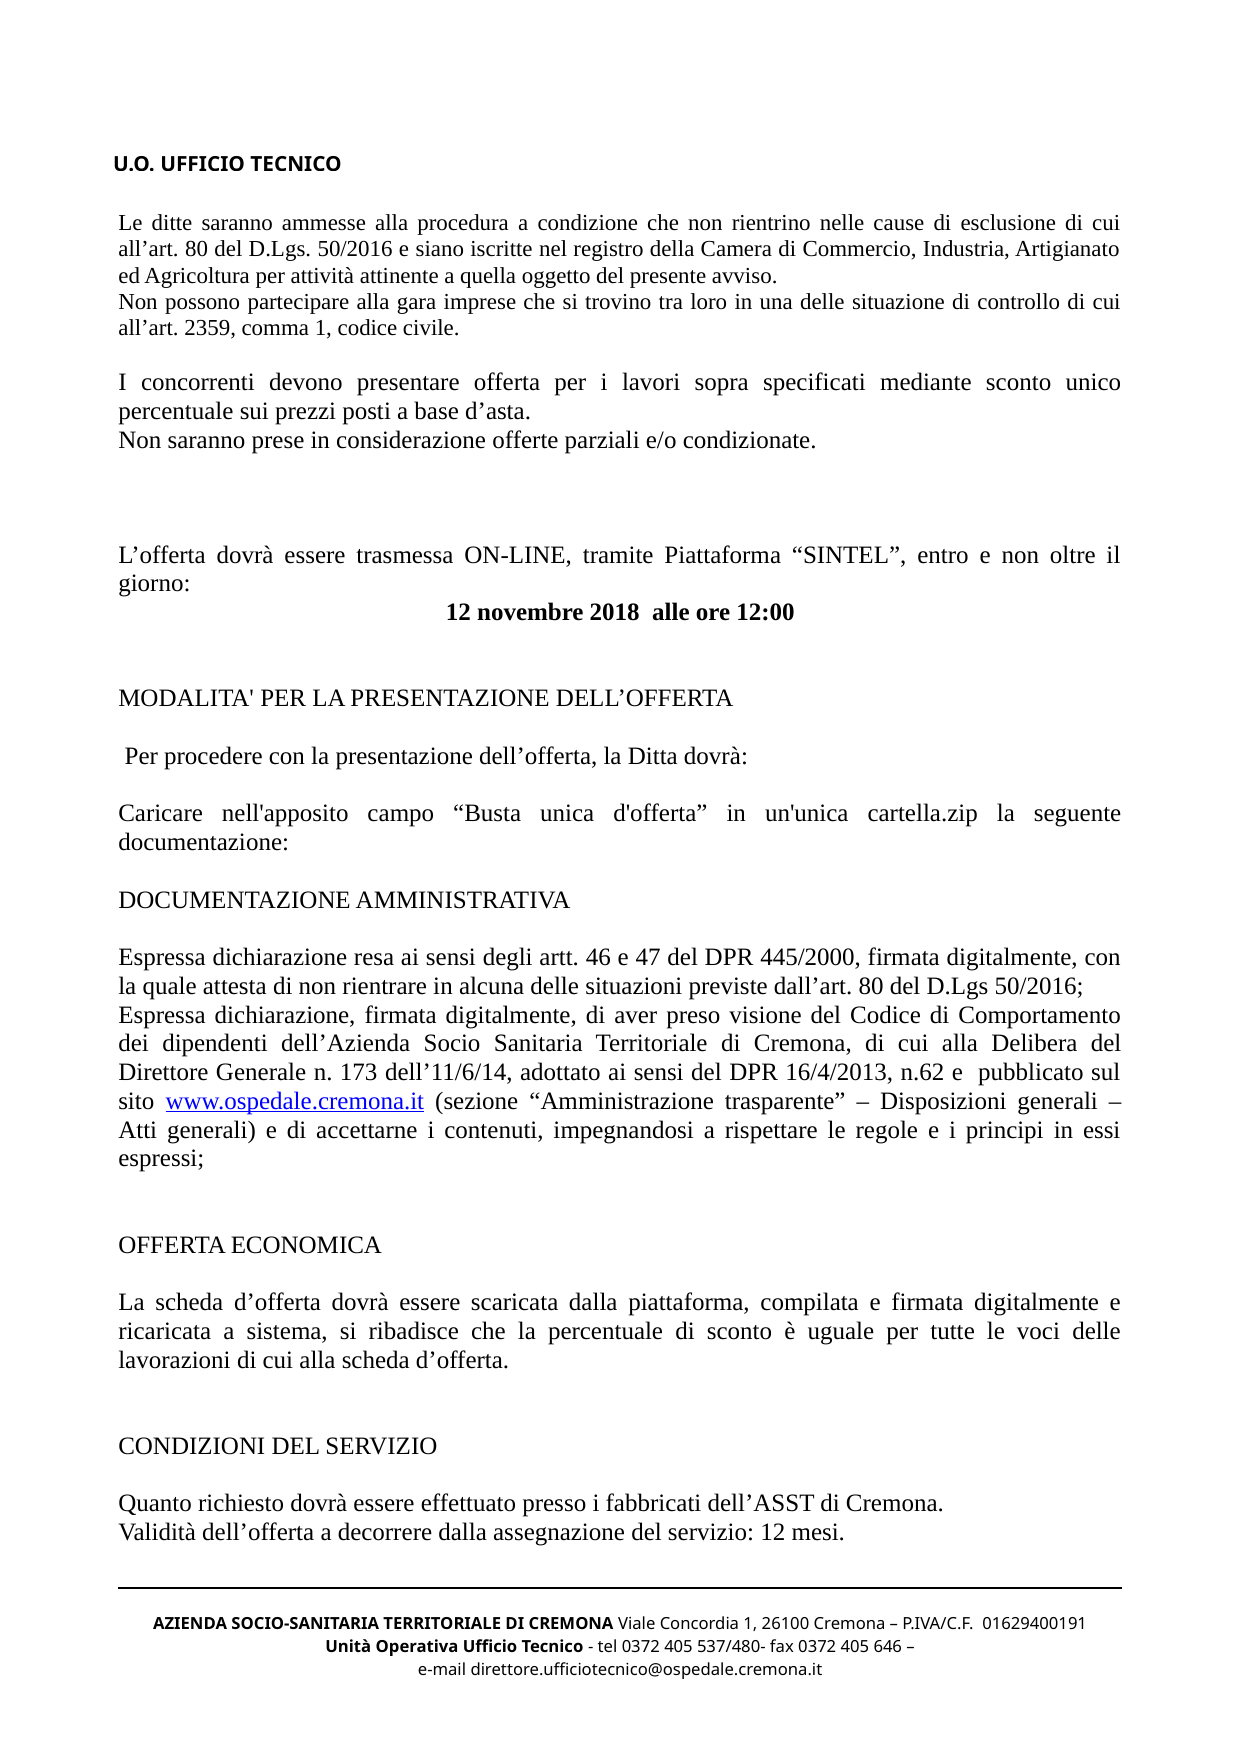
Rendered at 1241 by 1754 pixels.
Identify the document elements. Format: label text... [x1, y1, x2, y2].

text La scheda d’offerta dovrà essere scaricata dalla piattaforma, compilata e firmata digitalmente e ricaricata a sistema, si ribadisce che la percentuale di sconto è uguale per tutte le voci delle lavorazioni di cui alla scheda d’offerta. [118, 1287, 1122, 1373]
text Caricare nell'apposito campo “Busta unica d'offerta” in un'unica cartella.zip la seguente documentazione: [118, 798, 1122, 856]
text Non saranno prese in considerazione offerte parziali e/o condizionate. [118, 425, 1122, 453]
text DOCUMENTAZIONE AMMINISTRATIVA [118, 885, 1122, 913]
text I concorrenti devono presentare offerta per i lavori sopra specificati mediante sconto unico percentuale sui prezzi posti a base d’asta. [118, 367, 1122, 425]
text Espressa dichiarazione resa ai sensi degli artt. 46 e 47 del DPR 445/2000, firmata digitalmente, con la quale attesta di non rientrare in alcuna delle situazioni previste dall’art. 80 del D.Lgs 50/2016; [118, 942, 1122, 1000]
text Quanto richiesto dovrà essere effettuato presso i fabbricati dell’ASST di Cremona. [118, 1488, 1122, 1517]
text Le ditte saranno ammesse alla procedura a condizione che non rientrino nelle cause di esclusione di cui all’art. 80 del D.Lgs. 50/2016 e siano iscritte nel registro della Camera di Commercio, Industria, Artigianato ed Agricoltura per attività attinente a quella oggetto del presente avviso. [118, 209, 1122, 288]
text Non possono partecipare alla gara imprese che si trovino tra loro in una delle situazione di controllo di cui all’art. 2359, comma 1, codice civile. [118, 288, 1122, 341]
text 12 novembre 2018 alle ore 12:00 [118, 597, 1122, 626]
text Validità dell’offerta a decorrere dalla assegnazione del servizio: 12 mesi. [118, 1517, 1122, 1546]
text Per procedere con la presentazione dell’offerta, la Ditta dovrà: [118, 741, 1122, 770]
text MODALITA' PER LA PRESENTAZIONE DELL’OFFERTA [118, 683, 1122, 712]
text L’offerta dovrà essere trasmessa ON-LINE, tramite Piattaforma “SINTEL”, entro e non oltre il giorno: [118, 540, 1122, 597]
text OFFERTA ECONOMICA [118, 1230, 1122, 1258]
text Espressa dichiarazione, firmata digitalmente, di aver preso visione del Codice di Comportamento dei dipendenti dell’Azienda Socio Sanitaria Territoriale di Cremona, di cui alla Delibera del Direttore Generale n. 173 dell’11/6/14, adottato ai sensi del DPR 16/4/2013, n.62 e pubblicato sul sito www.ospedale.cremona.it (sezione “Amministrazione trasparente” – Disposizioni generali – Atti generali) e di accettarne i contenuti, impegnandosi a rispettare le regole e i principi in essi espressi; [118, 1000, 1122, 1172]
text CONDIZIONI DEL SERVIZIO [118, 1431, 1122, 1460]
